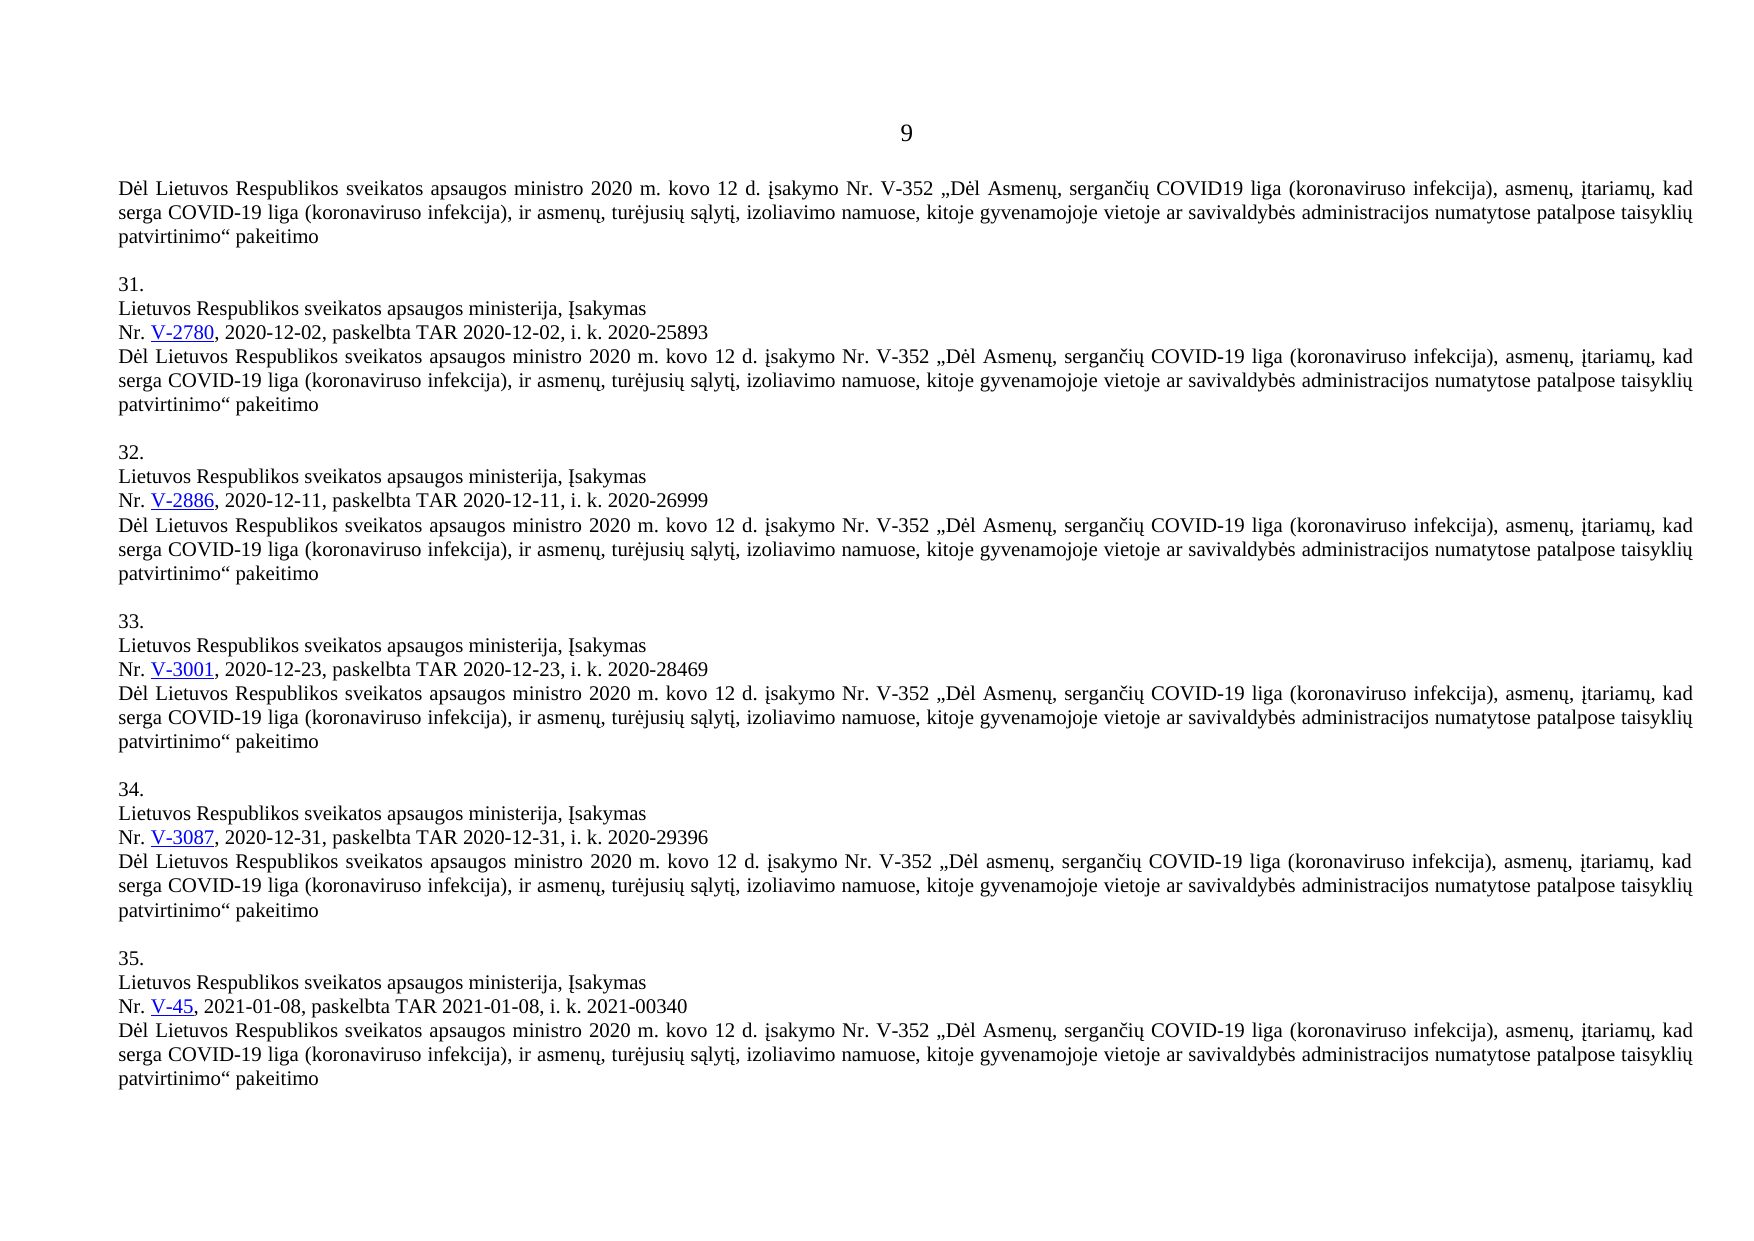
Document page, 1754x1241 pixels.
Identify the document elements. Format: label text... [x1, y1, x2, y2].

text Lietuvos Respublikos sveikatos apsaugos ministerija, Įsakymas [118, 970, 1695, 994]
text Dėl Lietuvos Respublikos sveikatos apsaugos ministro 2020 m. kovo 12 d. įsakymo Nr. V-352 „Dėl asmenų, sergančių COVID-19 liga (koronaviruso infekcija), asmenų, įtariamų, kad serga COVID-19 liga (koronaviruso infekcija), ir asmenų, turėjusių sąlytį, izoliavimo namuose, kitoje gyvenamojoje vietoje ar savivaldybės administracijos numatytose patalpose taisyklių patvirtinimo“ pakeitimo [118, 849, 1695, 922]
text Nr. V-45, 2021-01-08, paskelbta TAR 2021-01-08, i. k. 2021-00340 [118, 994, 1695, 1018]
text 31. [118, 272, 1695, 296]
text 33. [118, 609, 1695, 633]
text Lietuvos Respublikos sveikatos apsaugos ministerija, Įsakymas [118, 296, 1695, 320]
text 32. [118, 440, 1695, 464]
text Nr. V-2886, 2020-12-11, paskelbta TAR 2020-12-11, i. k. 2020-26999 [118, 488, 1695, 512]
text Dėl Lietuvos Respublikos sveikatos apsaugos ministro 2020 m. kovo 12 d. įsakymo Nr. V-352 „Dėl Asmenų, sergančių COVID-19 liga (koronaviruso infekcija), asmenų, įtariamų, kad serga COVID-19 liga (koronaviruso infekcija), ir asmenų, turėjusių sąlytį, izoliavimo namuose, kitoje gyvenamojoje vietoje ar savivaldybės administracijos numatytose patalpose taisyklių patvirtinimo“ pakeitimo [118, 681, 1695, 753]
text Nr. V-3001, 2020-12-23, paskelbta TAR 2020-12-23, i. k. 2020-28469 [118, 657, 1695, 681]
text Dėl Lietuvos Respublikos sveikatos apsaugos ministro 2020 m. kovo 12 d. įsakymo Nr. V-352 „Dėl Asmenų, sergančių COVID-19 liga (koronaviruso infekcija), asmenų, įtariamų, kad serga COVID-19 liga (koronaviruso infekcija), ir asmenų, turėjusių sąlytį, izoliavimo namuose, kitoje gyvenamojoje vietoje ar savivaldybės administracijos numatytose patalpose taisyklių patvirtinimo“ pakeitimo [118, 344, 1695, 416]
text Lietuvos Respublikos sveikatos apsaugos ministerija, Įsakymas [118, 464, 1695, 488]
text Dėl Lietuvos Respublikos sveikatos apsaugos ministro 2020 m. kovo 12 d. įsakymo Nr. V-352 „Dėl Asmenų, sergančių COVID-19 liga (koronaviruso infekcija), asmenų, įtariamų, kad serga COVID-19 liga (koronaviruso infekcija), ir asmenų, turėjusių sąlytį, izoliavimo namuose, kitoje gyvenamojoje vietoje ar savivaldybės administracijos numatytose patalpose taisyklių patvirtinimo“ pakeitimo [118, 1018, 1695, 1090]
text Dėl Lietuvos Respublikos sveikatos apsaugos ministro 2020 m. kovo 12 d. įsakymo Nr. V-352 „Dėl Asmenų, sergančių COVID-19 liga (koronaviruso infekcija), asmenų, įtariamų, kad serga COVID-19 liga (koronaviruso infekcija), ir asmenų, turėjusių sąlytį, izoliavimo namuose, kitoje gyvenamojoje vietoje ar savivaldybės administracijos numatytose patalpose taisyklių patvirtinimo“ pakeitimo [118, 512, 1695, 585]
text Nr. V-2780, 2020-12-02, paskelbta TAR 2020-12-02, i. k. 2020-25893 [118, 320, 1695, 344]
text Dėl Lietuvos Respublikos sveikatos apsaugos ministro 2020 m. kovo 12 d. įsakymo Nr. V-352 „Dėl Asmenų, sergančių COVID19 liga (koronaviruso infekcija), asmenų, įtariamų, kad serga COVID-19 liga (koronaviruso infekcija), ir asmenų, turėjusių sąlytį, izoliavimo namuose, kitoje gyvenamojoje vietoje ar savivaldybės administracijos numatytose patalpose taisyklių patvirtinimo“ pakeitimo [118, 176, 1695, 248]
text Lietuvos Respublikos sveikatos apsaugos ministerija, Įsakymas [118, 633, 1695, 657]
text 34. [118, 777, 1695, 801]
text Nr. V-3087, 2020-12-31, paskelbta TAR 2020-12-31, i. k. 2020-29396 [118, 825, 1695, 849]
text 35. [118, 946, 1695, 970]
text Lietuvos Respublikos sveikatos apsaugos ministerija, Įsakymas [118, 801, 1695, 825]
